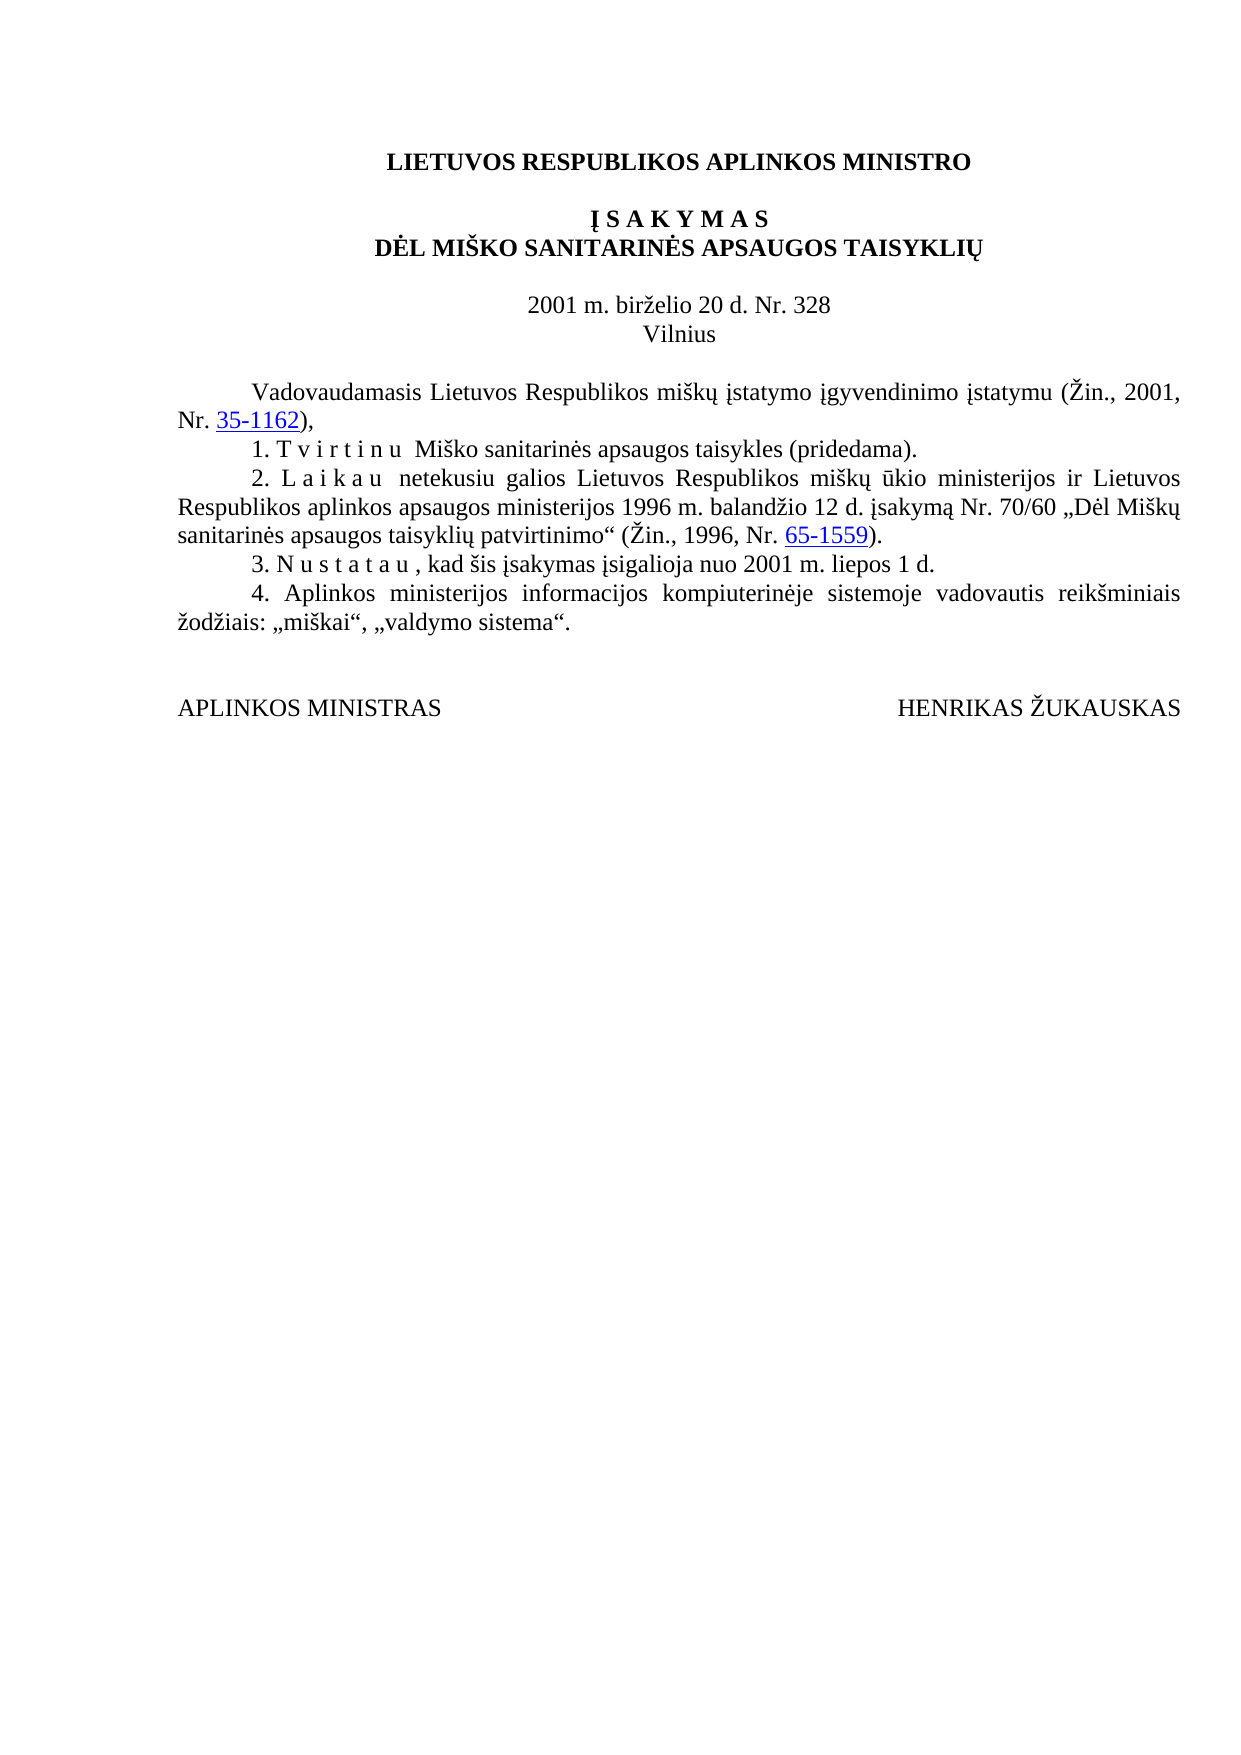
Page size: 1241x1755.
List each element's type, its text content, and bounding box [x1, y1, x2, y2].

text DĖL MIŠKO SANITARINĖS APSAUGOS TAISYKLIŲ [177, 233, 1181, 262]
text LIETUVOS RESPUBLIKOS APLINKOS MINISTRO [177, 147, 1181, 176]
text 1. Tvirtinu Miško sanitarinės apsaugos taisykles (pridedama). [177, 434, 1181, 463]
text Vilnius [177, 319, 1181, 348]
text APLINKOS MINISTRAS HENRIKAS ŽUKAUSKAS [177, 693, 1181, 722]
text Į S A K Y M A S [177, 204, 1181, 233]
text 2. Laikau netekusiu galios Lietuvos Respublikos miškų ūkio ministerijos ir Lietuvos Respublikos aplinkos apsaugos ministerijos 1996 m. balandžio 12 d. įsakymą Nr. 70/60 „Dėl Miškų sanitarinės apsaugos taisyklių patvirtinimo“ (Žin., 1996, Nr. 65-1559). [177, 463, 1181, 549]
text Vadovaudamasis Lietuvos Respublikos miškų įstatymo įgyvendinimo įstatymu (Žin., 2001, Nr. 35-1162), [177, 377, 1181, 434]
text 2001 m. birželio 20 d. Nr. 328 [177, 291, 1181, 319]
text 4. Aplinkos ministerijos informacijos kompiuterinėje sistemoje vadovautis reikšminiais žodžiais: „miškai“, „valdymo sistema“. [177, 578, 1181, 636]
text 3. Nustatau, kad šis įsakymas įsigalioja nuo 2001 m. liepos 1 d. [177, 549, 1181, 578]
